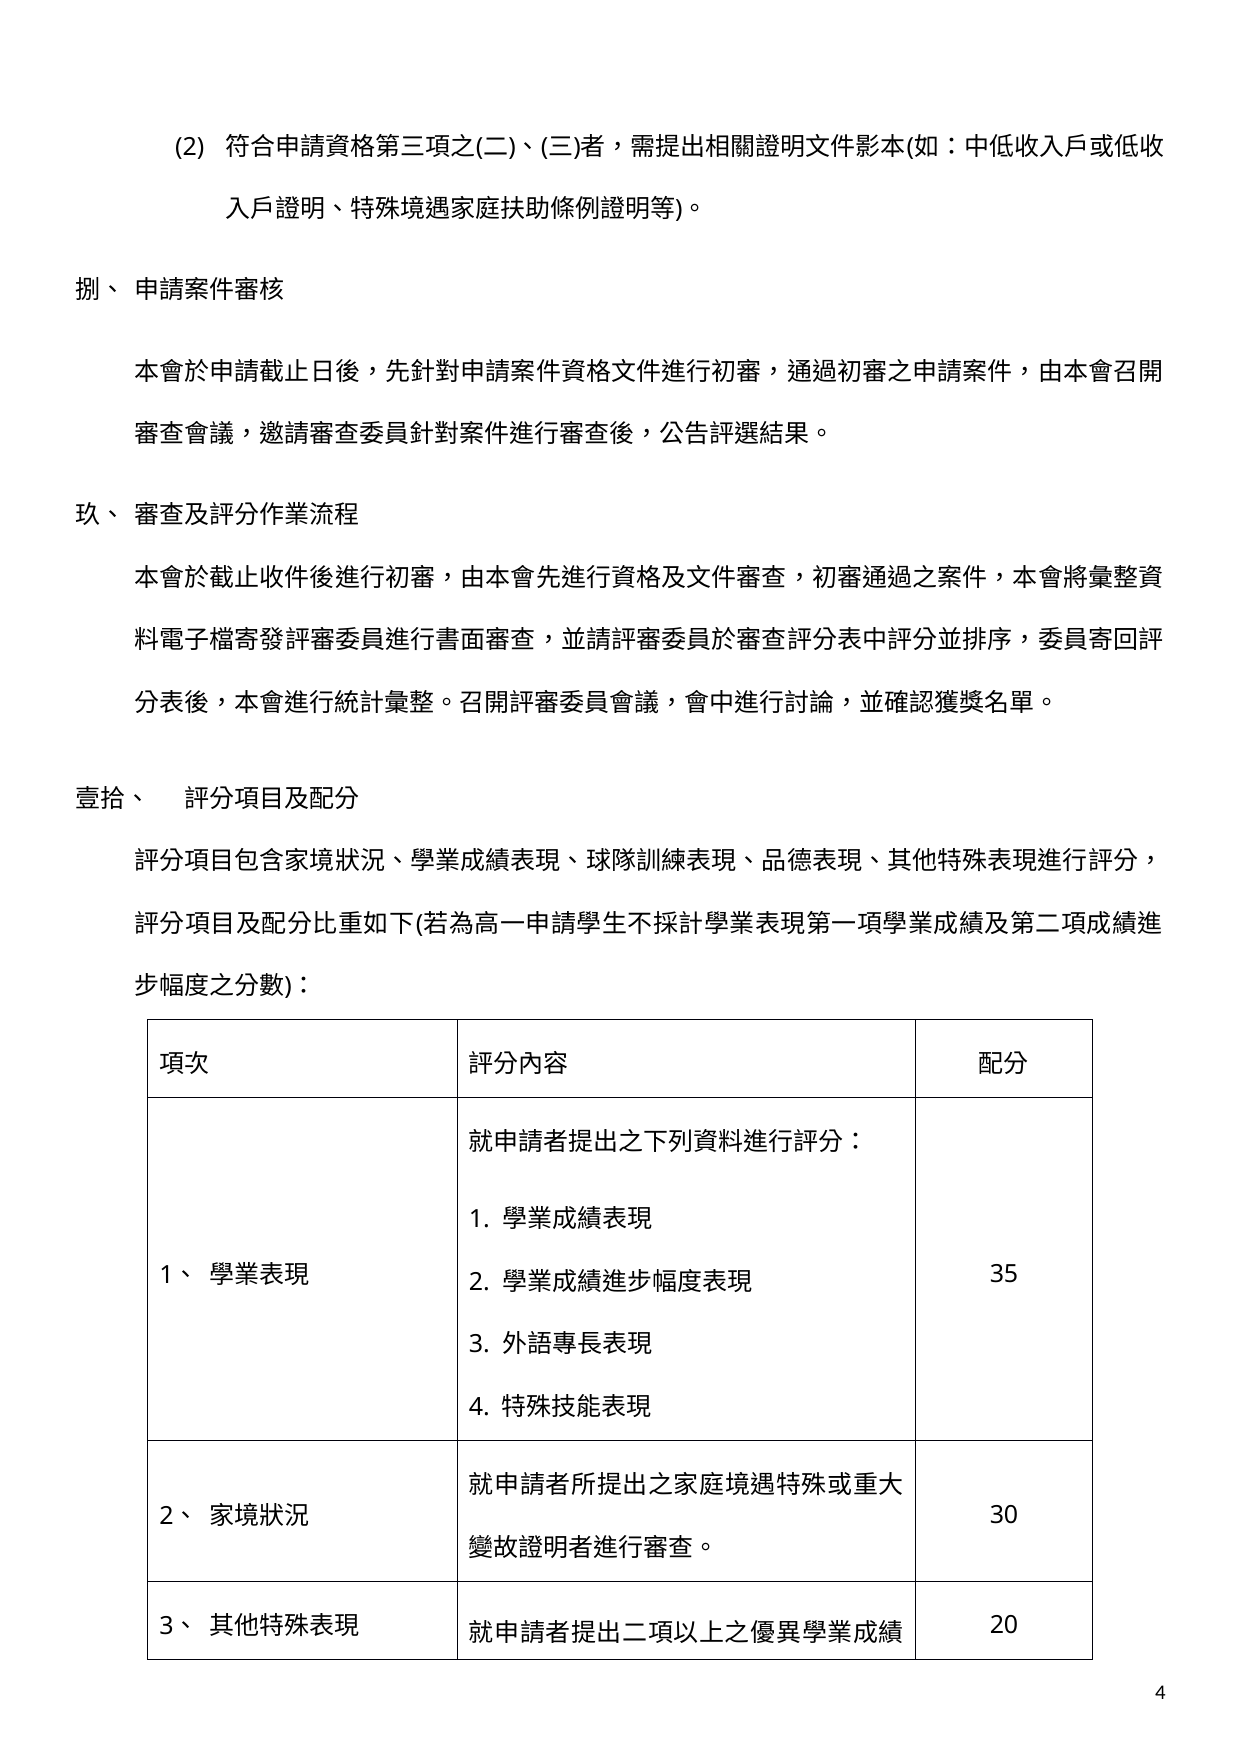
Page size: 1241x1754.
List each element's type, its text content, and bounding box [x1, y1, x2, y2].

text 本會於申請截止日後，先針對申請案件資格文件進行初審，通過初審之申請案件，由本會召開審查會議，邀請審查委員針對案件進行審查後，公告評選結果。 [134, 327, 1165, 452]
table_header 評分內容 [458, 1020, 915, 1097]
text 評分項目包含家境狀況、學業成績表現、球隊訓練表現、品德表現、其他特殊表現進行評分，評分項目及配分比重如下(若為高一申請學生不採計學業表現第一項學業成績及第二項成績進步幅度之分數)： [134, 817, 1165, 1004]
list 審查及評分作業流程 [75, 471, 1165, 534]
table_cell 就申請者提出二項以上之優異學業成績 [458, 1582, 915, 1659]
list 評分項目及配分 [75, 754, 1165, 817]
list 符合申請資格第三項之(二)、(三)者，需提出相關證明文件影本(如：中低收入戶或低收入戶證明、特殊境遇家庭扶助條例證明等)。 [175, 102, 1165, 227]
table_cell 就申請者提出之下列資料進行評分： 學業成績表現 學業成績進步幅度表現 外語專長表現 特殊技能表現 [458, 1098, 915, 1440]
list 申請案件審核 [75, 246, 1165, 309]
table_header 配分 [916, 1020, 1092, 1097]
table_header 項次 [148, 1020, 457, 1097]
table_cell 35 [916, 1098, 1092, 1440]
text 本會於截止收件後進行初審，由本會先進行資格及文件審查，初審通過之案件，本會將彙整資料電子檔寄發評審委員進行書面審查，並請評審委員於審查評分表中評分並排序，委員寄回評分表後，本會進行統計彙整。召開評審委員會議，會中進行討論，並確認獲獎名單。 [134, 534, 1165, 721]
table_cell 20 [916, 1582, 1092, 1659]
table_cell 家境狀況 [148, 1441, 457, 1581]
table_cell 就申請者所提出之家庭境遇特殊或重大變故證明者進行審查。 [458, 1441, 915, 1581]
table_cell 其他特殊表現 [148, 1582, 457, 1659]
table_cell 30 [916, 1441, 1092, 1581]
table_cell 學業表現 [148, 1098, 457, 1440]
